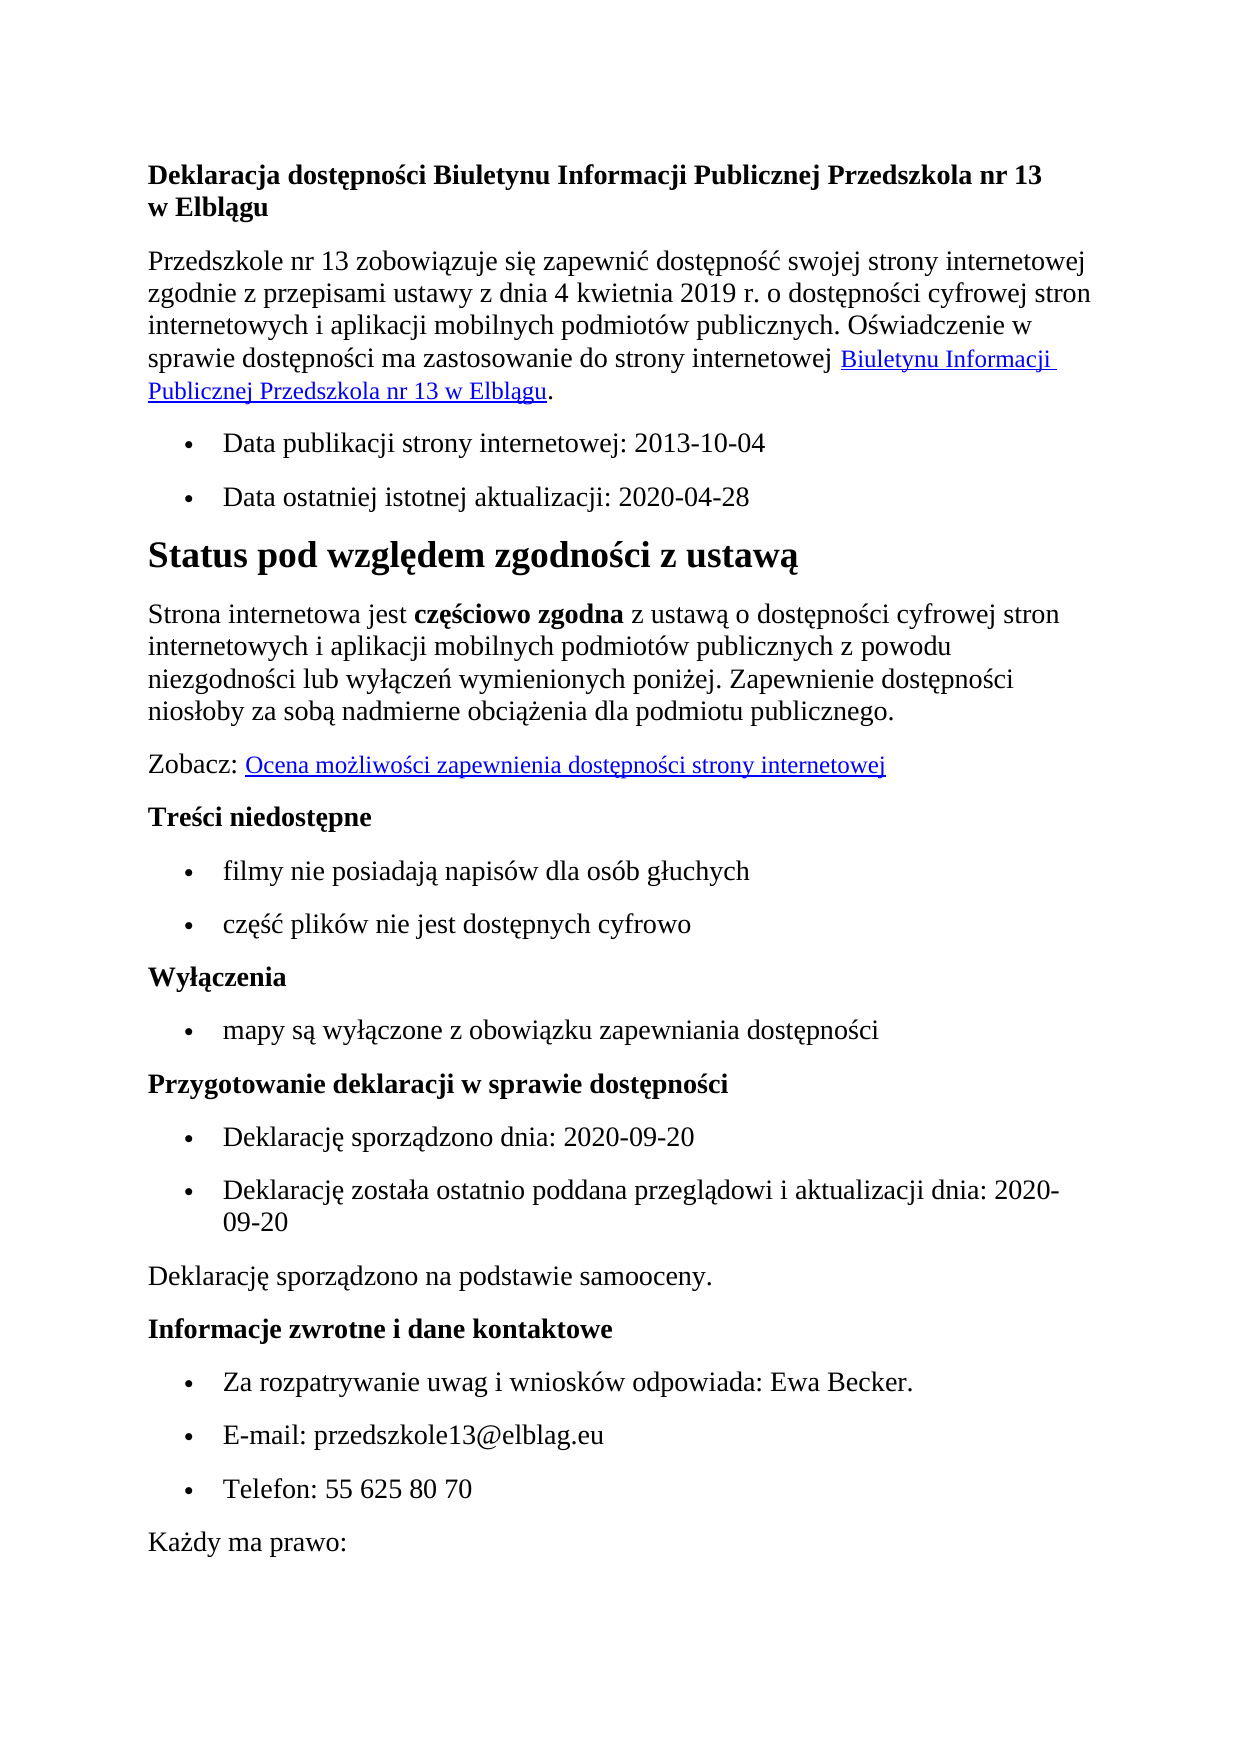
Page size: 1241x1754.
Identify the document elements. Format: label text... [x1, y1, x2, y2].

text Deklaracja dostępności Biuletynu Informacji Publicznej Przedszkola nr 13 w Elblągu [148, 158, 1093, 223]
list E-mail: przedszkole13@elblag.eu [185, 1418, 1093, 1451]
list Za rozpatrywanie uwag i wniosków odpowiada: Ewa Becker. [185, 1365, 1093, 1398]
text Treści niedostępne [148, 801, 1093, 833]
text Każdy ma prawo: [148, 1525, 1093, 1557]
text Przygotowanie deklaracji w sprawie dostępności [148, 1067, 1093, 1099]
text Wyłączenia [148, 960, 1093, 993]
text Status pod względem zgodności z ustawą [148, 533, 1093, 576]
text Strona internetowa jest częściowo zgodna z ustawą o dostępności cyfrowej stron internetowych i aplikacji mobilnych podmiotów publicznych z powodu niezgodności lub wyłączeń wymienionych poniżej. Zapewnienie dostępności niosłoby za sobą nadmierne obciążenia dla podmiotu publicznego. [148, 597, 1093, 726]
list Telefon: 55 625 80 70 [185, 1472, 1093, 1504]
list mapy są wyłączone z obowiązku zapewniania dostępności [185, 1013, 1093, 1046]
text Przedszkole nr 13 zobowiązuje się zapewnić dostępność swojej strony internetowej zgodnie z przepisami ustawy z dnia 4 kwietnia 2019 r. o dostępności cyfrowej stron internetowych i aplikacji mobilnych podmiotów publicznych. Oświadczenie w sprawie dostępności ma zastosowanie do strony internetowej Biuletynu Informacji Publicznej Przedszkola nr 13 w Elblągu. [148, 244, 1093, 406]
list Data publikacji strony internetowej: 2013-10-04 [185, 426, 1093, 459]
text Deklarację sporządzono na podstawie samooceny. [148, 1259, 1093, 1291]
list Data ostatniej istotnej aktualizacji: 2020-04-28 [185, 480, 1093, 512]
list część plików nie jest dostępnych cyfrowo [185, 907, 1093, 939]
text Zobacz: Ocena możliwości zapewnienia dostępności strony internetowej [148, 747, 1093, 780]
text Informacje zwrotne i dane kontaktowe [148, 1312, 1093, 1344]
list Deklarację sporządzono dnia: 2020-09-20 [185, 1120, 1093, 1152]
list filmy nie posiadają napisów dla osób głuchych [185, 854, 1093, 886]
list Deklarację została ostatnio poddana przeglądowi i aktualizacji dnia: 2020-09-20 [185, 1173, 1093, 1238]
